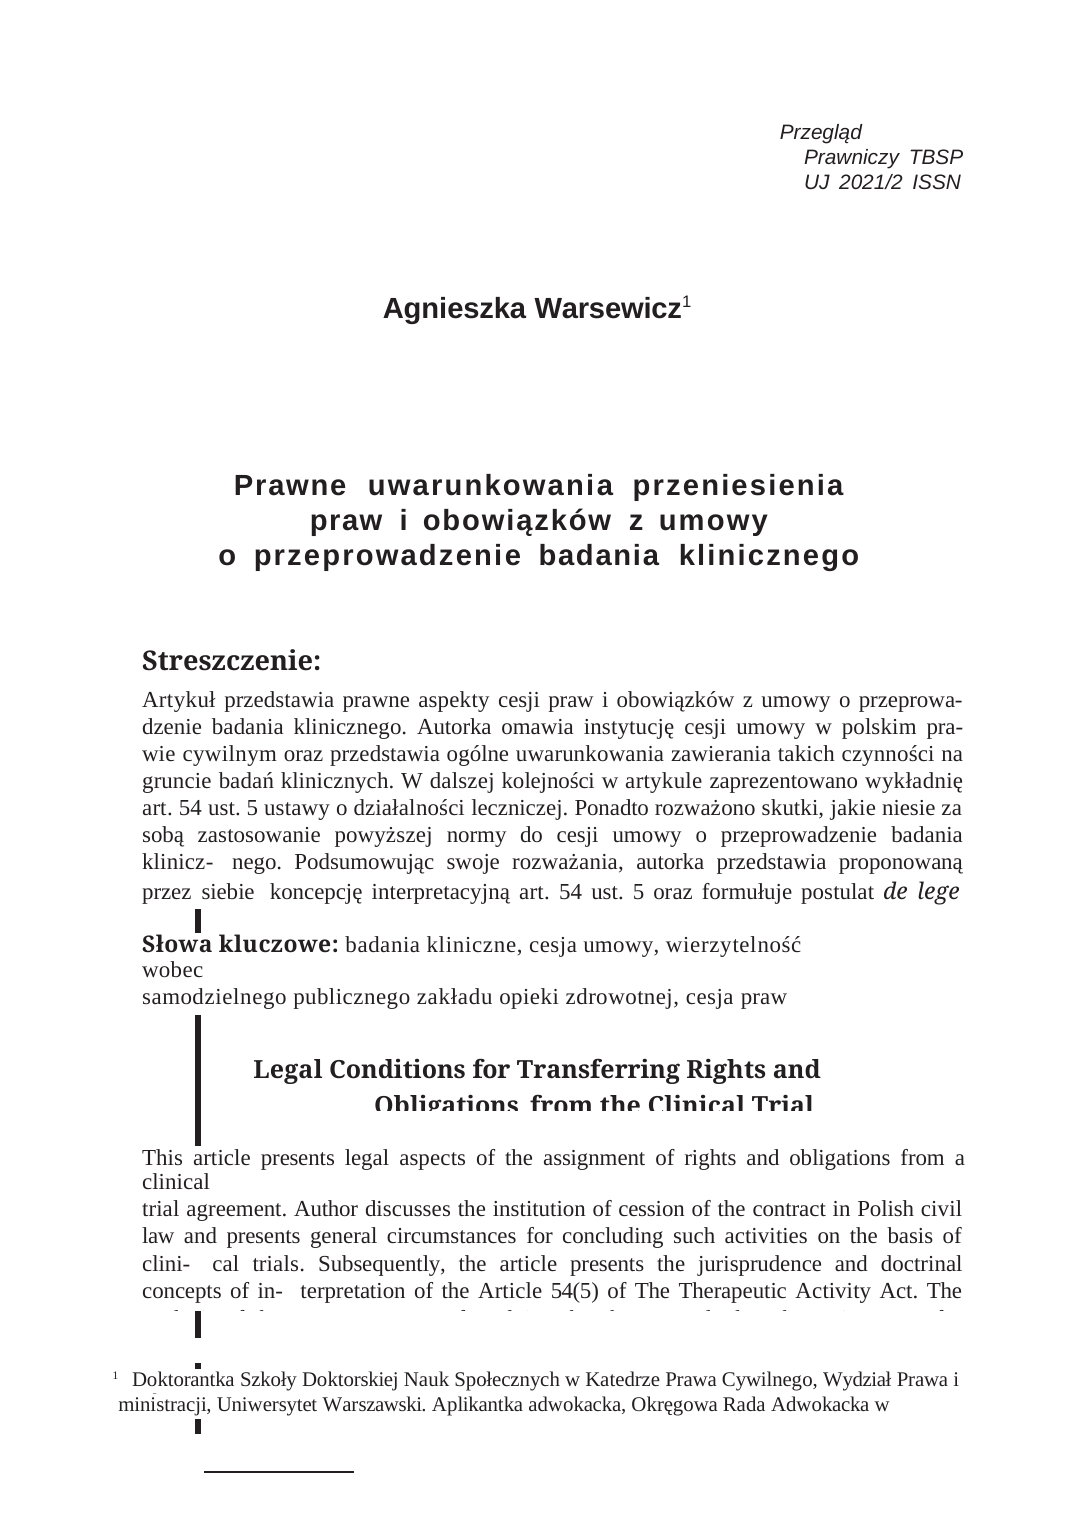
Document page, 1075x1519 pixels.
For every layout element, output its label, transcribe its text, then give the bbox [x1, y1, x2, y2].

text ministracji, Uniwersytet Warszawski. Aplikantka adwokacka, Okręgowa Rada Adwokacka w Warszawie. [118, 1394, 964, 1419]
text This article presents legal aspects of the assignment of rights and obligations from a clinical [142, 1146, 965, 1194]
text Agnieszka Warsewicz1 [383, 293, 694, 325]
text Doktorantka Szkoły Doktorskiej Nauk Społecznych w Katedrze Prawa Cywilnego, Wydział Prawa i Ad- [132, 1369, 964, 1394]
text samodzielnego publicznego zakładu opieki zdrowotnej, cesja praw i obowiązków z umowy o przeprowadzenie badania klinicznego [142, 983, 794, 1015]
text Legal Conditions for Transferring Rights and Obligations from the Clinical Trial Agreement [253, 1052, 851, 1111]
text Prawne uwarunkowania przeniesienia [213, 470, 864, 502]
text Słowa kluczowe: badania kliniczne, cesja umowy, wierzytelność wobec [142, 933, 843, 983]
text 1 [112, 1369, 120, 1382]
text Artykuł przedstawia prawne aspekty cesji praw i obowiązków z umowy o przeprowa- dzenie badania klinicznego. Autorka omawia instytucję cesji umowy w polskim pra- wie cywilnym oraz przedstawia ogólne uwarunkowania zawierania takich czynności na gruncie badań klinicznych. W dalszej kolejności w artykule zaprezentowano wykładnię art. 54 ust. 5 ustawy o działalności leczniczej. Ponadto rozważono skutki, jakie niesie za sobą zastosowanie powyższej normy do cesji umowy o przeprowadzenie badania klinicz- nego. Podsumowując swoje rozważania, autorka przedstawia proponowaną przez siebie koncepcję interpretacyjną art. 54 ust. 5 oraz formułuje postulat de lege ferenda. [142, 687, 963, 909]
text Przegląd Prawniczy TBSP UJ 2021/2 ISSN 1689–9601 [779, 120, 963, 195]
text praw i obowiązków z umowy [213, 503, 864, 537]
text o przeprowadzenie badania klinicznego [213, 538, 864, 572]
text trial agreement. Author discusses the institution of cession of the contract in Polish civil law and presents general circumstances for concluding such activities on the basis of clini- cal trials. Subsequently, the article presents the jurisprudence and doctrinal concepts of in- terpretation of the Article 54(5) of The Therapeutic Activity Act. The analysis of the conse- quences of applying the above standard to the assignment of a clinical trial contract was also [142, 1195, 963, 1311]
text Streszczenie: [142, 647, 965, 676]
